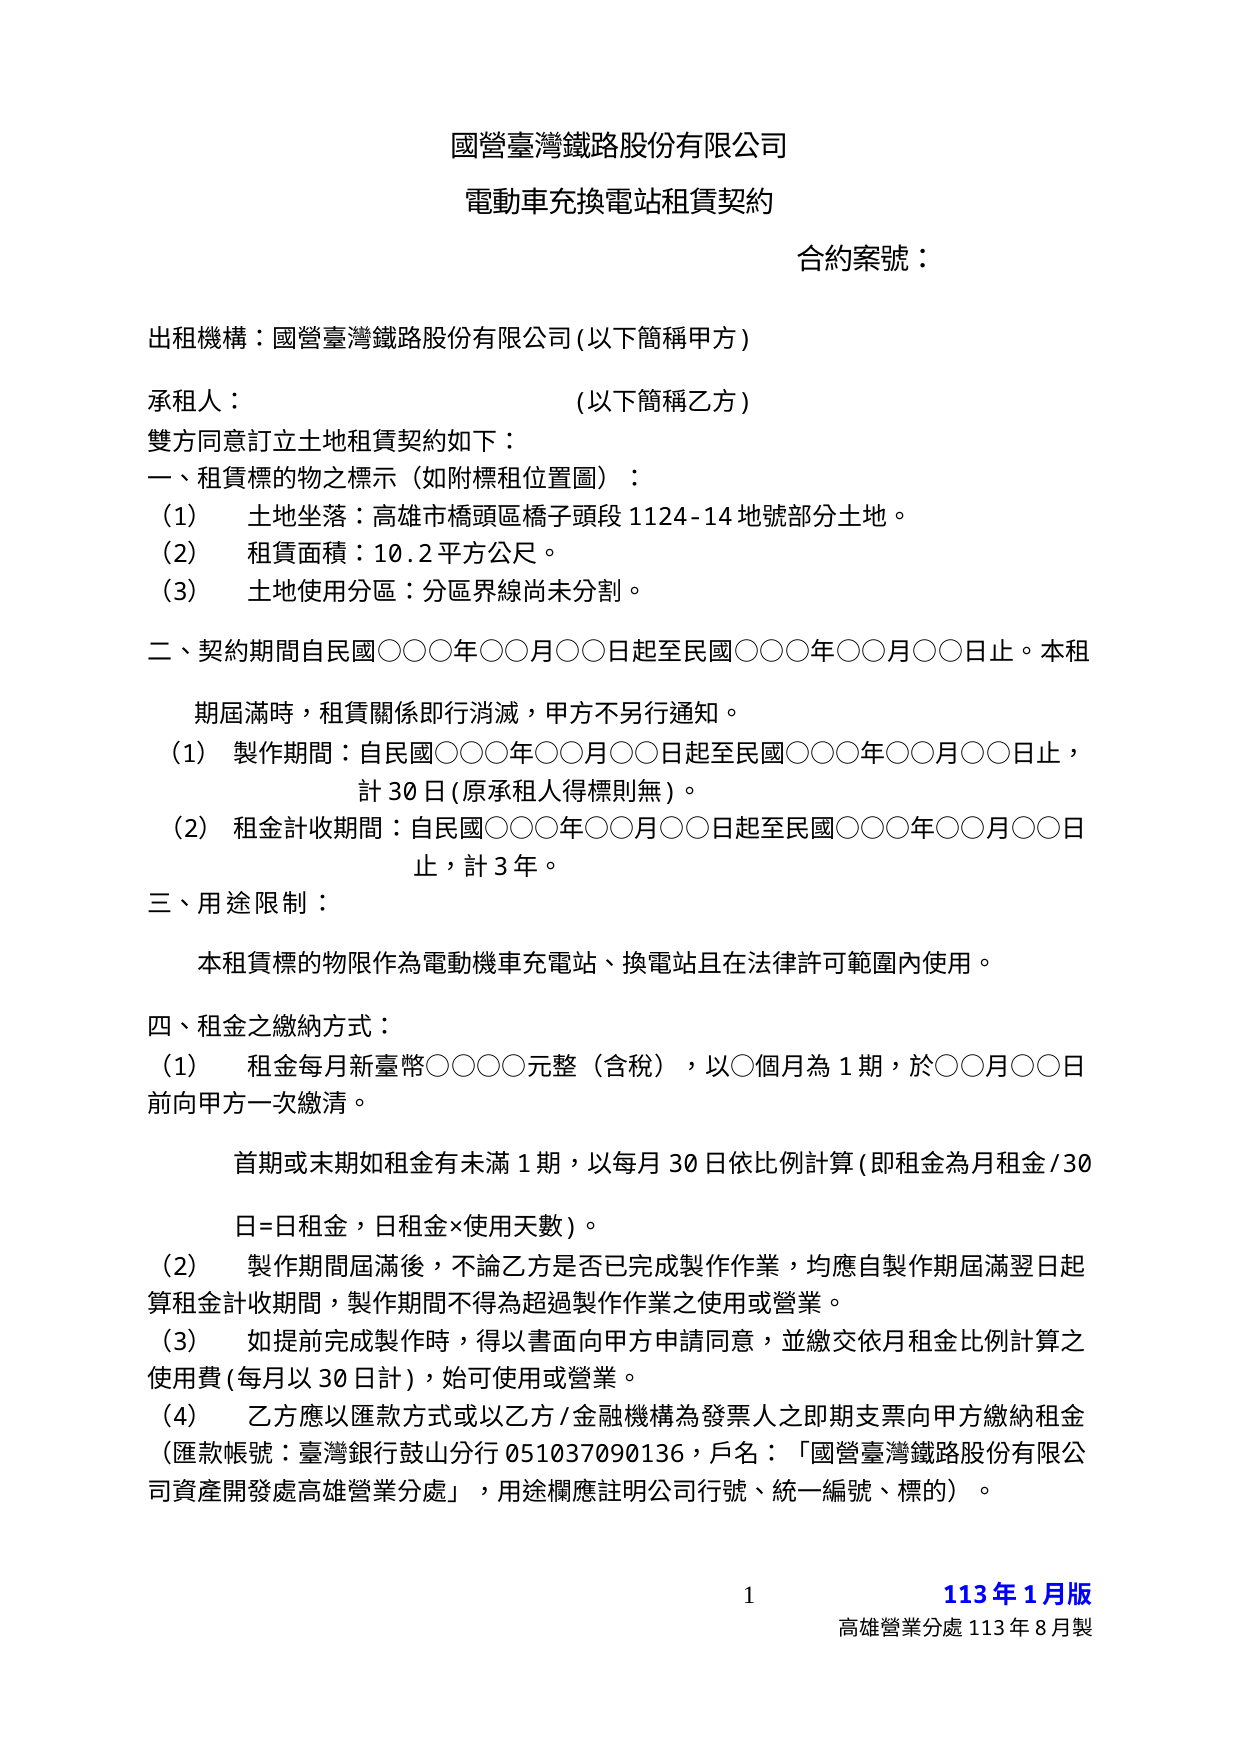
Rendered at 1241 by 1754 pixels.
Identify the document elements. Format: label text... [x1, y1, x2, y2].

text 承租人： (以下簡稱乙方) [148, 358, 1092, 420]
text 本租賃標的物限作為電動機車充電站、換電站且在法律許可範圍內使用。 [198, 920, 1092, 983]
list 土地坐落：高雄市橋頭區橋子頭段1124-14地號部分土地。 [148, 495, 1087, 533]
text 四、租金之繳納方式： [148, 983, 1092, 1045]
text 二、契約期間自民國○○○年○○月○○日起至民國○○○年○○月○○日止。本租期屆滿時，租賃關係即行消滅，甲方不另行通知。 [148, 608, 1092, 733]
text 電動車充換電站租賃契約 [147, 183, 1092, 220]
text 國營臺灣鐵路股份有限公司 [147, 127, 1092, 164]
text 雙方同意訂立土地租賃契約如下： [148, 420, 1087, 458]
text 合約案號： [147, 239, 1092, 277]
list 土地使用分區：分區界線尚未分割。 [148, 570, 1087, 608]
list 租金計收期間：自民國○○○年○○月○○日起至民國○○○年○○月○○日止，計3年。 [158, 808, 1087, 883]
list 製作期間：自民國○○○年○○月○○日起至民國○○○年○○月○○日止，計30日(原承租人得標則無)。 [157, 733, 1087, 808]
text 一、租賃標的物之標示（如附標租位置圖）： [148, 458, 1087, 495]
list 租賃面積：10.2平方公尺。 [148, 533, 1087, 570]
list 租金每月新臺幣○○○○元整（含稅），以○個月為1期，於○○月○○日前向甲方一次繳清。 [148, 1045, 1087, 1120]
text 出租機構：國營臺灣鐵路股份有限公司(以下簡稱甲方) [148, 295, 1092, 358]
text 首期或末期如租金有未滿1期，以每月30日依比例計算(即租金為月租金/30日=日租金，日租金×使用天數)。 [233, 1120, 1092, 1245]
list 製作期間屆滿後，不論乙方是否已完成製作作業，均應自製作期屆滿翌日起算租金計收期間，製作期間不得為超過製作作業之使用或營業。 [148, 1245, 1087, 1320]
text 三、用途限制： [148, 883, 1092, 920]
list 乙方應以匯款方式或以乙方/金融機構為發票人之即期支票向甲方繳納租金（匯款帳號：臺灣銀行鼓山分行051037090136，戶名：「國營臺灣鐵路股份有限公司資產開發處高雄營業分處」，用途欄應註明公司行號、統一編號、標的）。 [148, 1395, 1087, 1508]
list 如提前完成製作時，得以書面向甲方申請同意，並繳交依月租金比例計算之使用費(每月以30日計)，始可使用或營業。 [148, 1320, 1087, 1395]
